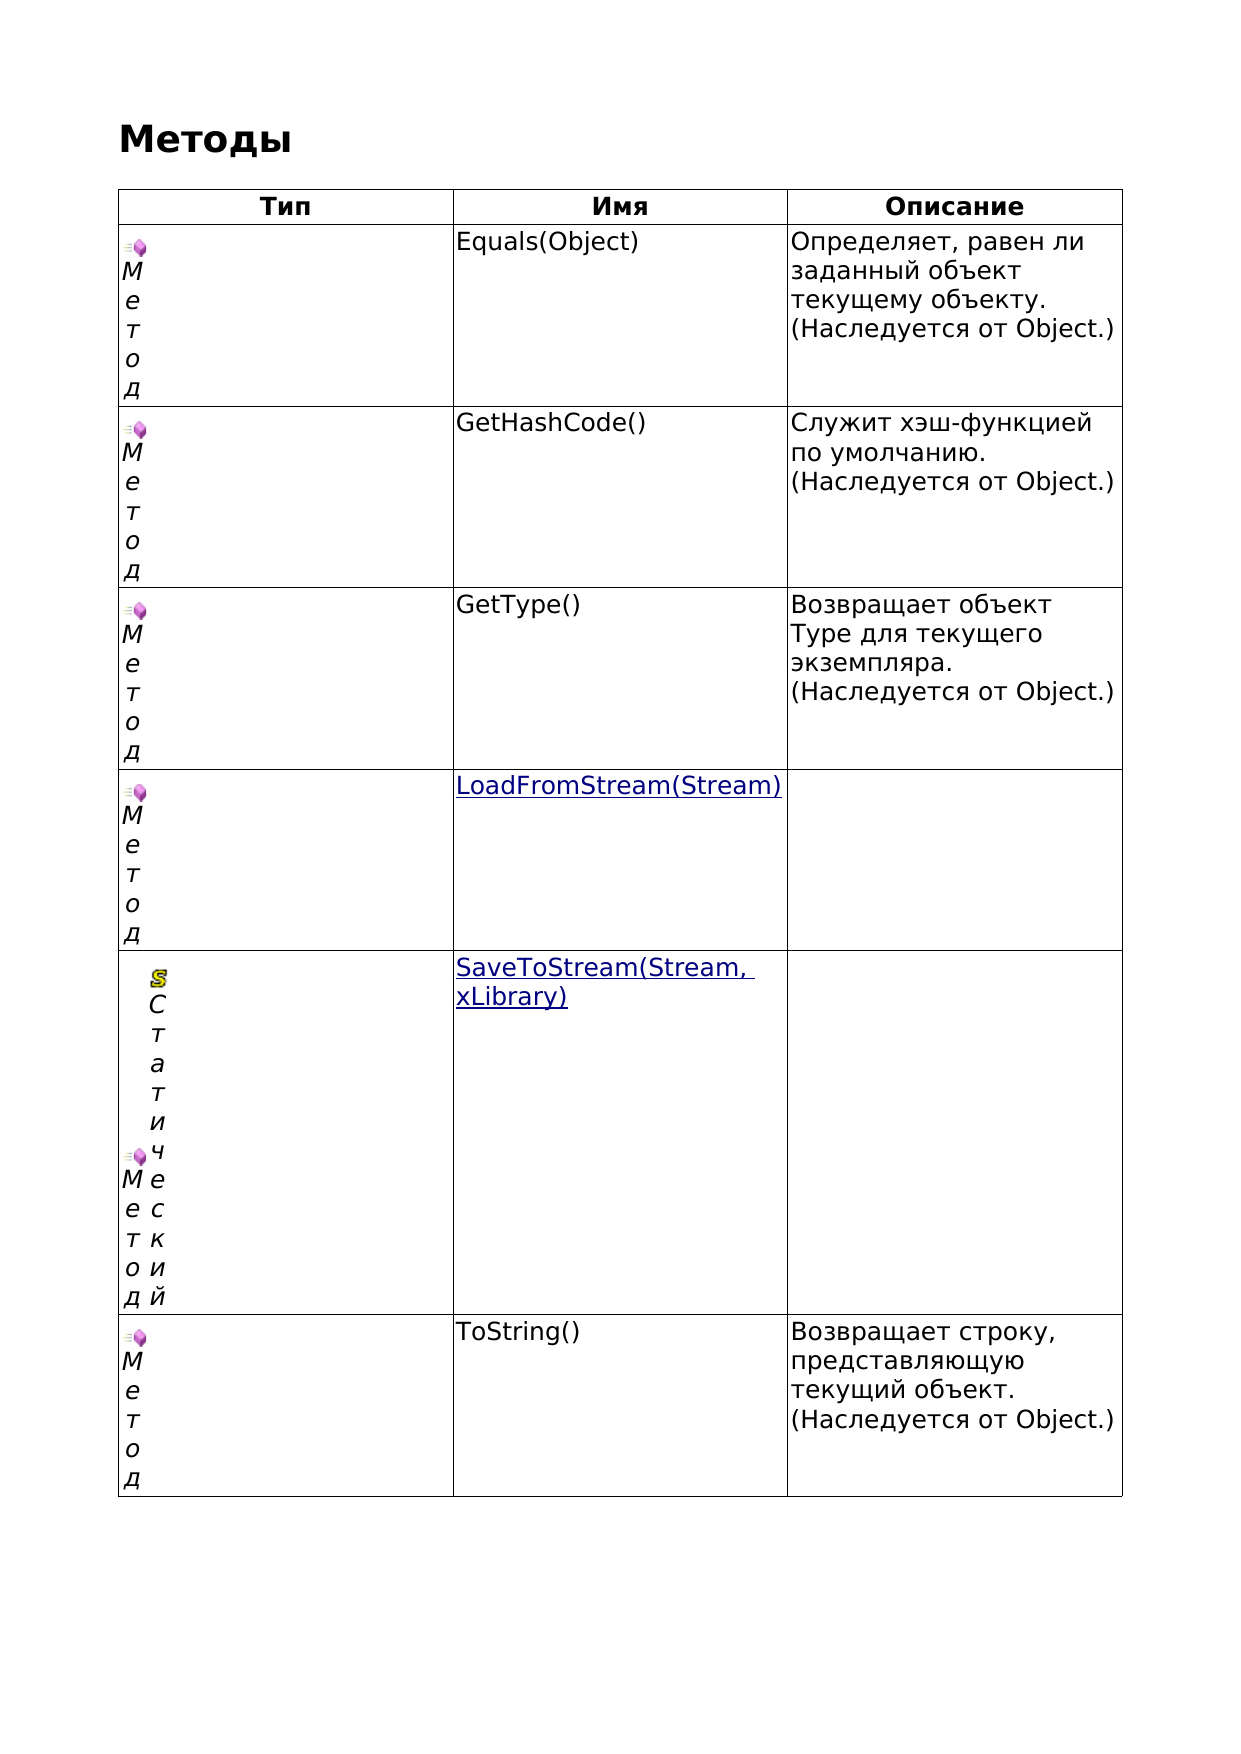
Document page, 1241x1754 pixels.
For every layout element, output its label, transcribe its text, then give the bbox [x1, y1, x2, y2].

table_cell Определяет, равен ли заданный объект текущему объекту. (Наследуется от Object.) [788, 225, 1122, 406]
picture [121, 784, 147, 802]
table_cell GetType() [454, 588, 787, 768]
table_cell Equals(Object) [454, 225, 787, 406]
table_cell GetHashCode() [454, 407, 787, 587]
picture [121, 421, 147, 439]
table_cell SaveToStream(Stream, xLibrary) [454, 951, 787, 1314]
table_cell LoadFromStream(Stream) [454, 770, 787, 950]
picture [121, 1148, 146, 1166]
table_cell [119, 770, 453, 950]
table_cell Возвращает строку, представляющую текущий объект. (Наследуется от Object.) [788, 1315, 1122, 1496]
table_cell [119, 951, 453, 1314]
picture [121, 602, 147, 620]
table_header Описание [788, 190, 1122, 224]
table_cell [788, 951, 1122, 1314]
picture [146, 965, 172, 991]
subtitle Методы [118, 118, 1122, 162]
table_cell Служит хэш-функцией по умолчанию. (Наследуется от Object.) [788, 407, 1122, 587]
table_header Имя [454, 190, 787, 224]
picture [121, 1329, 147, 1347]
picture [121, 239, 147, 257]
table_cell ToString() [454, 1315, 787, 1496]
table_cell [119, 588, 453, 768]
table_cell [119, 1315, 453, 1496]
table_cell [788, 770, 1122, 950]
table_cell [119, 407, 453, 587]
table_cell Возвращает объект Type для текущего экземпляра. (Наследуется от Object.) [788, 588, 1122, 768]
table_cell [119, 225, 453, 406]
table_header Тип [119, 190, 453, 224]
